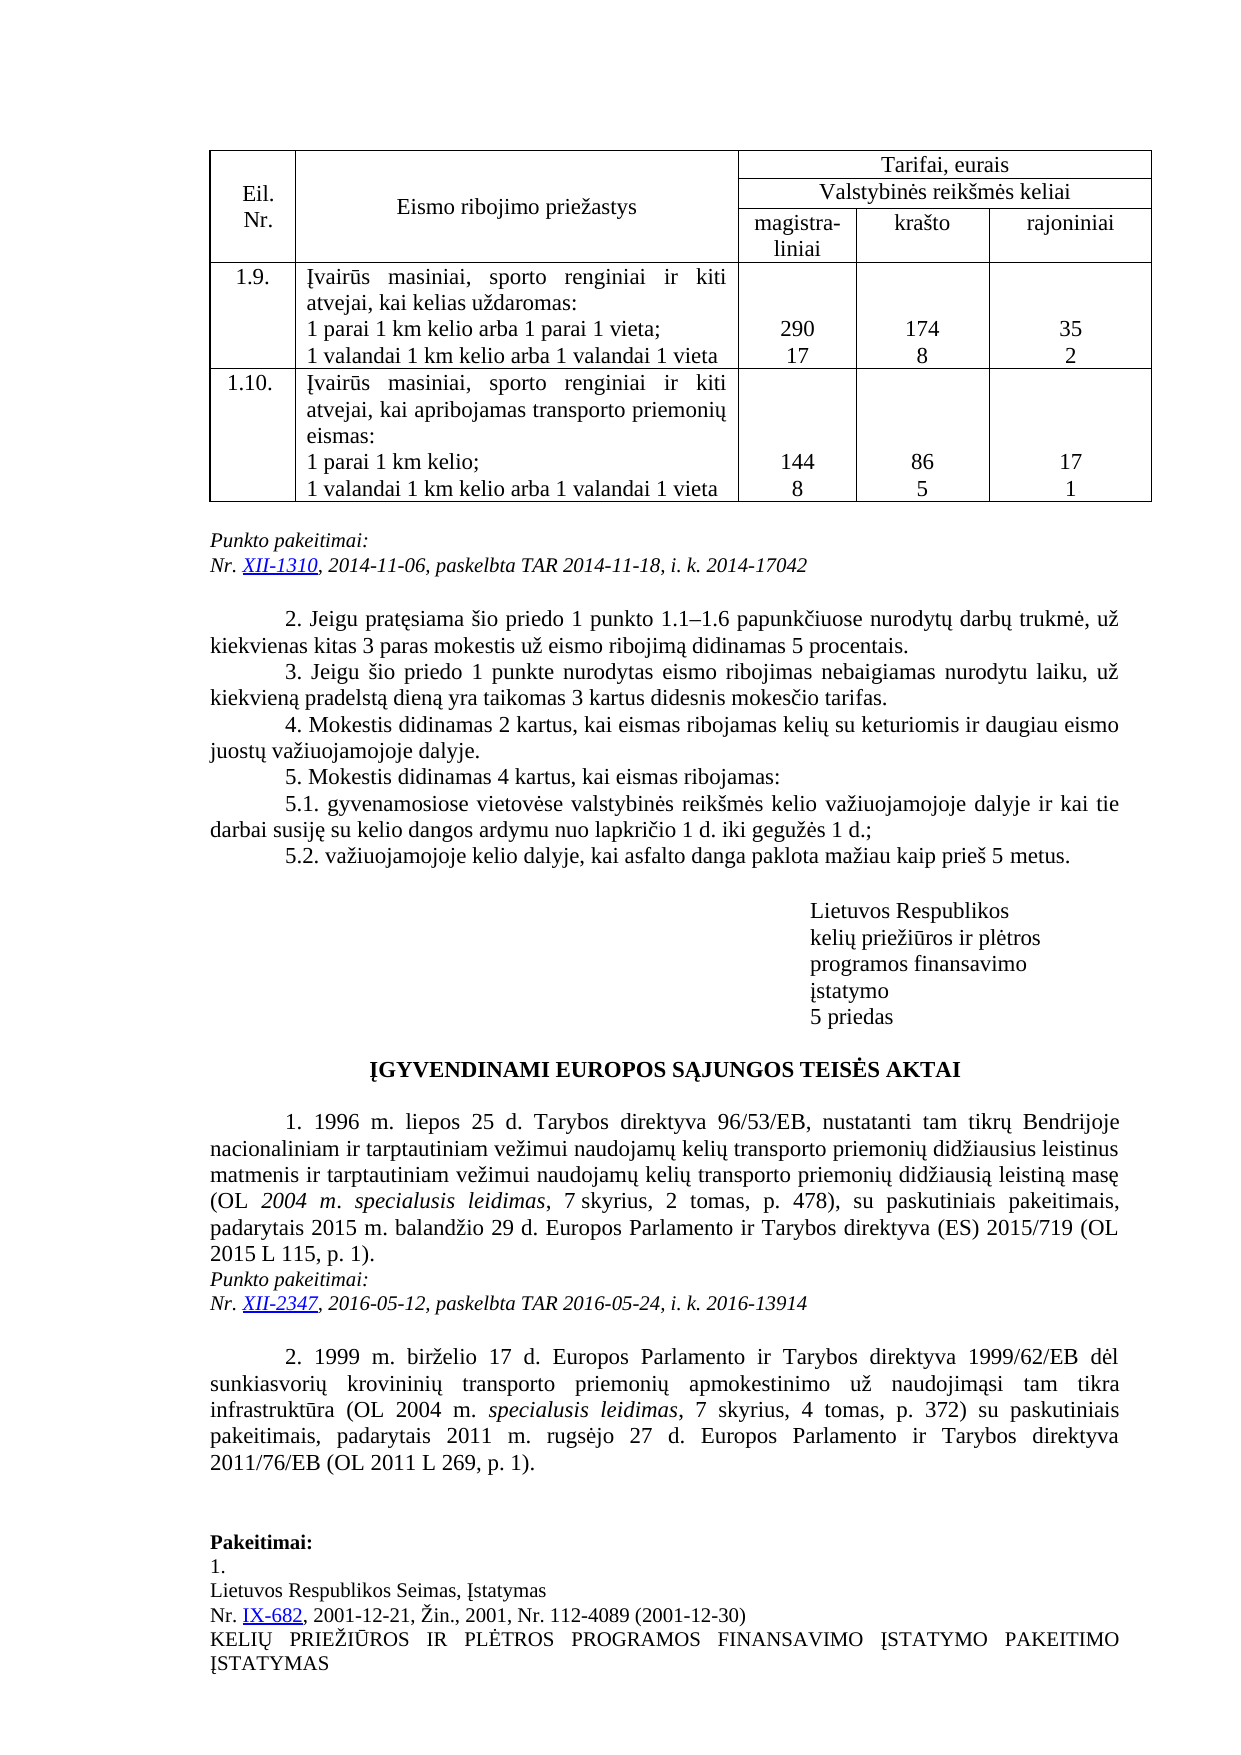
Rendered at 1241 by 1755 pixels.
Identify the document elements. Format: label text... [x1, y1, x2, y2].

table_cell rajoniniai [990, 209, 1151, 262]
table_cell 1.9. [211, 263, 295, 368]
table_cell Įvairūs masiniai, sporto renginiai ir kiti atvejai, kai apribojamas transporto priemonių eismas: 1 parai 1 km kelio; 1 valandai 1 km kelio arba 1 valandai 1 vieta [296, 369, 738, 501]
table_cell 86 5 [857, 369, 989, 501]
table_cell 290 17 [739, 263, 856, 368]
text KELIŲ PRIEŽIŪROS IR PLĖTROS PROGRAMOS FINANSAVIMO ĮSTATYMO PAKEITIMO ĮSTATYMAS [210, 1627, 1120, 1675]
text Nr. XII-2347, 2016-05-12, paskelbta TAR 2016-05-24, i. k. 2016-13914 [210, 1291, 1120, 1315]
text 1. 1996 m. liepos 25 d. Tarybos direktyva 96/53/EB, nustatanti tam tikrų Bendrijoje nacionaliniam ir tarptautiniam vežimui naudojamų kelių transporto priemonių didžiausius leistinus matmenis ir tarptautiniam vežimui naudojamų kelių transporto priemonių didžiausią leistiną masę (OL 2004 m. specialusis leidimas, 7 skyrius, 2 tomas, p. 478), su paskutiniais pakeitimais, padarytais 2015 m. balandžio 29 d. Europos Parlamento ir Tarybos direktyva (ES) 2015/719 (OL 2015 L 115, p. 1). [210, 1108, 1120, 1267]
table_cell 35 2 [990, 263, 1151, 368]
text Nr. XII-1310, 2014-11-06, paskelbta TAR 2014-11-18, i. k. 2014-17042 [210, 552, 1120, 577]
text ĮGYVENDINAMI Europos Sąjungos TEISĖS AKTAI [210, 1056, 1120, 1082]
table_cell Valstybinės reikšmės keliai [739, 179, 1151, 208]
text Punkto pakeitimai: [210, 528, 1120, 552]
text 2. 1999 m. birželio 17 d. Europos Parlamento ir Tarybos direktyva 1999/62/EB dėl sunkiasvorių krovininių transporto priemonių apmokestinimo už naudojimąsi tam tikra infrastruktūra (OL 2004 m. specialusis leidimas, 7 skyrius, 4 tomas, p. 372) su paskutiniais pakeitimais, padarytais 2011 m. rugsėjo 27 d. Europos Parlamento ir Tarybos direktyva 2011/76/EB (OL 2011 L 269, p. 1). [210, 1343, 1120, 1475]
text 1. [210, 1554, 1120, 1578]
text kelių priežiūros ir plėtros [210, 924, 1120, 950]
table_header [1152, 150, 1196, 177]
text Lietuvos Respublikos [210, 898, 1120, 924]
table_cell 1.10. [211, 369, 295, 501]
table_header Tarifai, eurais [739, 151, 1151, 177]
table_cell [1152, 262, 1196, 368]
text 5. Mokestis didinamas 4 kartus, kai eismas ribojamas: [210, 763, 1120, 790]
text Lietuvos Respublikos Seimas, Įstatymas [210, 1578, 1120, 1602]
text 5.1. gyvenamosiose vietovėse valstybinės reikšmės kelio važiuojamojoje dalyje ir kai tie darbai susiję su kelio dangos ardymu nuo lapkričio 1 d. iki gegužės 1 d.; [210, 790, 1120, 842]
text 3. Jeigu šio priedo 1 punkte nurodytas eismo ribojimas nebaigiamas nurodytu laiku, už kiekvieną pradelstą dieną yra taikomas 3 kartus didesnis mokesčio tarifas. [210, 658, 1120, 711]
table_cell magistra-liniai [739, 209, 856, 262]
text Pakeitimai: [210, 1530, 1120, 1554]
table_cell 144 8 [739, 369, 856, 501]
table_cell [1152, 368, 1196, 501]
table_cell 17 1 [990, 369, 1151, 501]
table_cell krašto [857, 209, 989, 262]
text įstatymo [210, 977, 1120, 1003]
table_header Eismo ribojimo priežastys [296, 151, 738, 262]
table_header Eil. Nr. [211, 151, 295, 262]
text Punkto pakeitimai: [210, 1267, 1120, 1291]
text 5 priedas [210, 1003, 1120, 1029]
table_cell 174 8 [857, 263, 989, 368]
table_cell Įvairūs masiniai, sporto renginiai ir kiti atvejai, kai kelias uždaromas: 1 parai 1 km kelio arba 1 parai 1 vieta; 1 valandai 1 km kelio arba 1 valandai 1 vieta [296, 263, 738, 368]
text 4. Mokestis didinamas 2 kartus, kai eismas ribojamas kelių su keturiomis ir daugiau eismo juostų važiuojamojoje dalyje. [210, 711, 1120, 763]
text 2. Jeigu pratęsiama šio priedo 1 punkto 1.1–1.6 papunkčiuose nurodytų darbų trukmė, už kiekvienas kitas 3 paras mokestis už eismo ribojimą didinamas 5 procentais. [210, 605, 1120, 658]
text programos finansavimo [210, 950, 1120, 977]
text Nr. IX-682, 2001-12-21, Žin., 2001, Nr. 112-4089 (2001-12-30) [210, 1602, 1120, 1627]
text 5.2. važiuojamojoje kelio dalyje, kai asfalto danga paklota mažiau kaip prieš 5 metus. [210, 842, 1120, 869]
table_cell [1152, 178, 1196, 208]
table_cell [1152, 208, 1196, 262]
